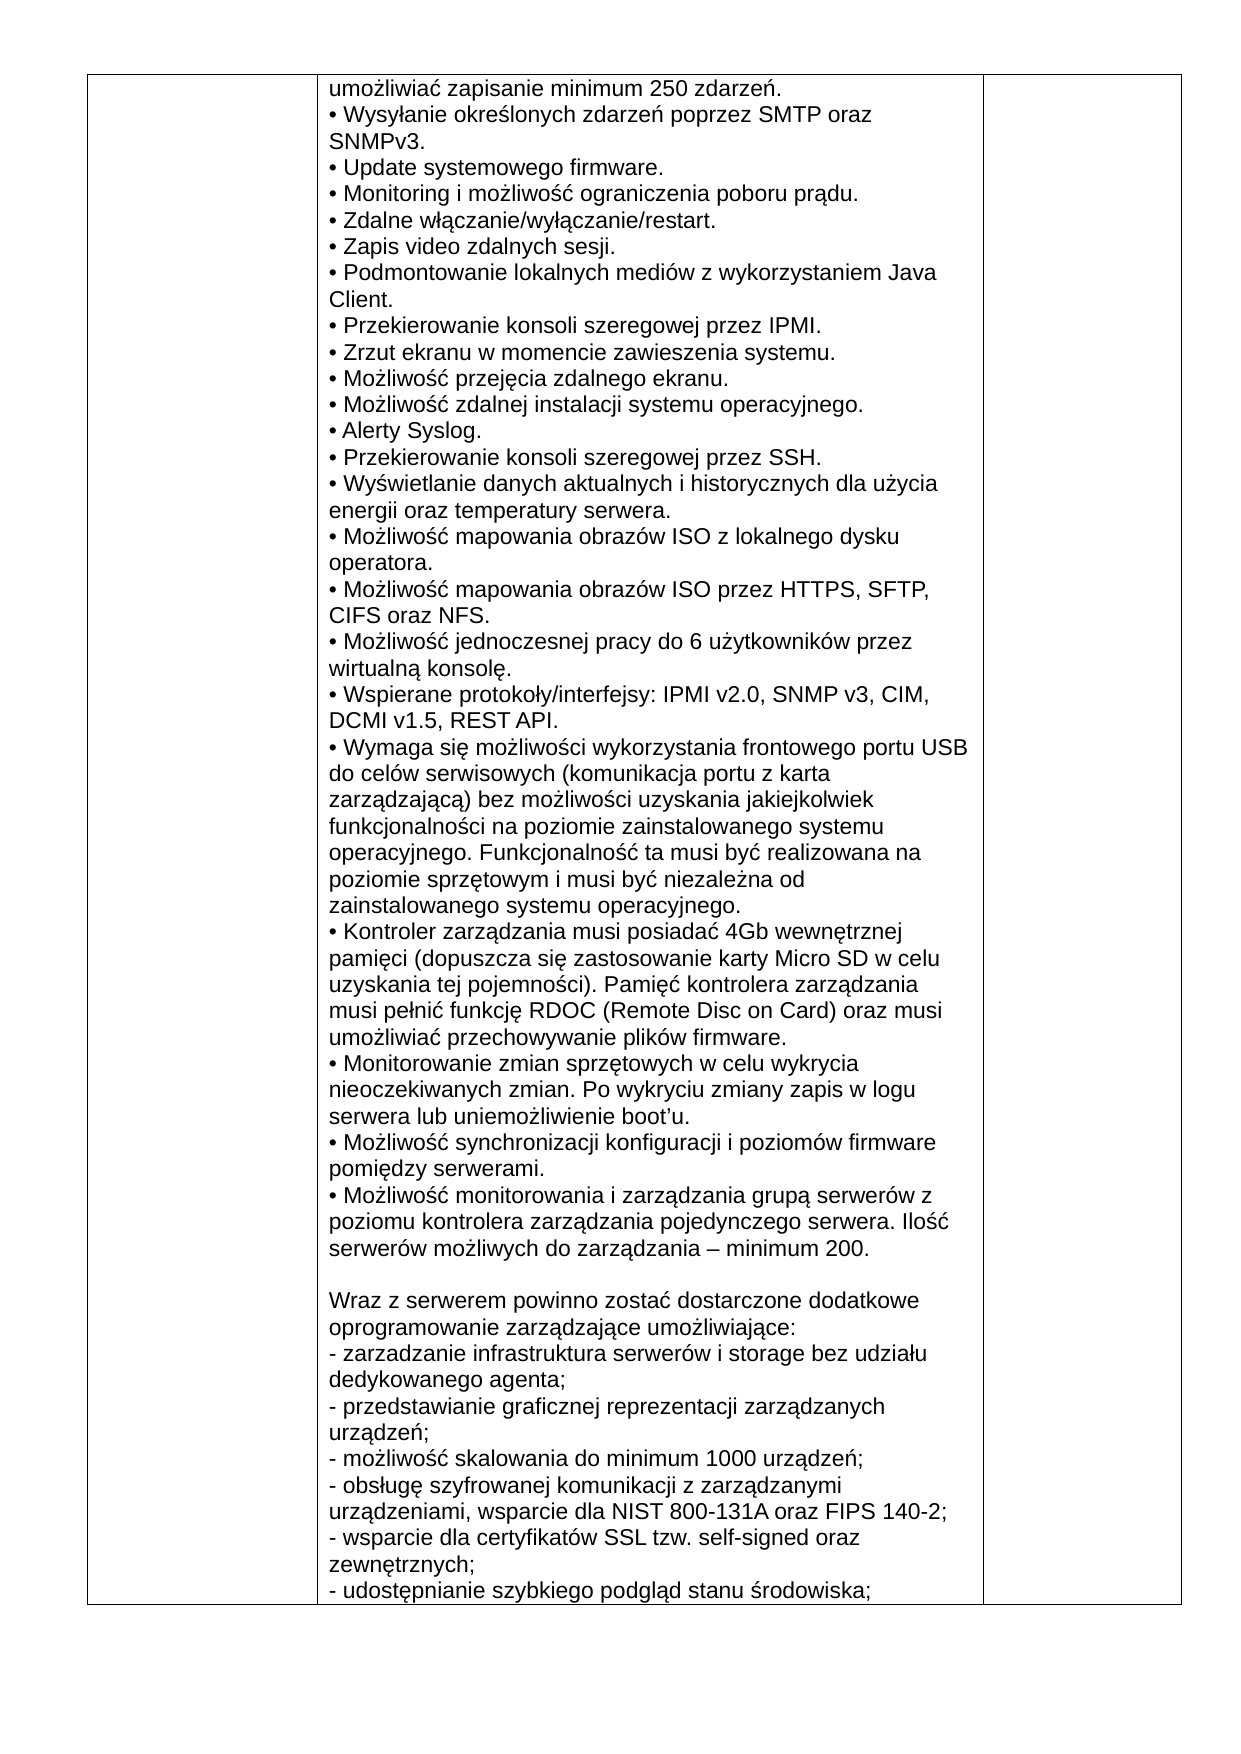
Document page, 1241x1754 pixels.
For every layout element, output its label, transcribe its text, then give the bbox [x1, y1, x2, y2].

table_cell umożliwiać zapisanie minimum 250 zdarzeń. • Wysyłanie określonych zdarzeń poprzez SMTP oraz SNMPv3. • Update systemowego firmware. • Monitoring i możliwość ograniczenia poboru prądu. • Zdalne włączanie/wyłączanie/restart. • Zapis video zdalnych sesji. • Podmontowanie lokalnych mediów z wykorzystaniem Java Client. • Przekierowanie konsoli szeregowej przez IPMI. • Zrzut ekranu w momencie zawieszenia systemu. • Możliwość przejęcia zdalnego ekranu. • Możliwość zdalnej instalacji systemu operacyjnego. • Alerty Syslog. • Przekierowanie konsoli szeregowej przez SSH. • Wyświetlanie danych aktualnych i historycznych dla użycia energii oraz temperatury serwera. • Możliwość mapowania obrazów ISO z lokalnego dysku operatora. • Możliwość mapowania obrazów ISO przez HTTPS, SFTP, CIFS oraz NFS. • Możliwość jednoczesnej pracy do 6 użytkowników przez wirtualną konsolę. • Wspierane protokoły/interfejsy: IPMI v2.0, SNMP v3, CIM, DCMI v1.5, REST API. • Wymaga się możliwości wykorzystania frontowego portu USB do celów serwisowych (komunikacja portu z karta zarządzającą) bez możliwości uzyskania jakiejkolwiek funkcjonalności na poziomie zainstalowanego systemu operacyjnego. Funkcjonalność ta musi być realizowana na poziomie sprzętowym i musi być niezależna od zainstalowanego systemu operacyjnego. • Kontroler zarządzania musi posiadać 4Gb wewnętrznej pamięci (dopuszcza się zastosowanie karty Micro SD w celu uzyskania tej pojemności). Pamięć kontrolera zarządzania musi pełnić funkcję RDOC (Remote Disc on Card) oraz musi umożliwiać przechowywanie plików firmware. • Monitorowanie zmian sprzętowych w celu wykrycia nieoczekiwanych zmian. Po wykryciu zmiany zapis w logu serwera lub uniemożliwienie boot’u. • Możliwość synchronizacji konfiguracji i poziomów firmware pomiędzy serwerami. • Możliwość monitorowania i zarządzania grupą serwerów z poziomu kontrolera zarządzania pojedynczego serwera. Ilość serwerów możliwych do zarządzania – minimum 200. Wraz z serwerem powinno zostać dostarczone dodatkowe oprogramowanie zarządzające umożliwiające: - zarzadzanie infrastruktura serwerów i storage bez udziału dedykowanego agenta; - przedstawianie graficznej reprezentacji zarządzanych urządzeń; - możliwość skalowania do minimum 1000 urządzeń; - obsługę szyfrowanej komunikacji z zarządzanymi urządzeniami, wsparcie dla NIST 800-131A oraz FIPS 140-2; - wsparcie dla certyfikatów SSL tzw. self-signed oraz zewnętrznych; - udostępnianie szybkiego podgląd stanu środowiska; [318, 75, 983, 1603]
table_cell [88, 75, 317, 1603]
table_cell [984, 75, 1181, 1603]
